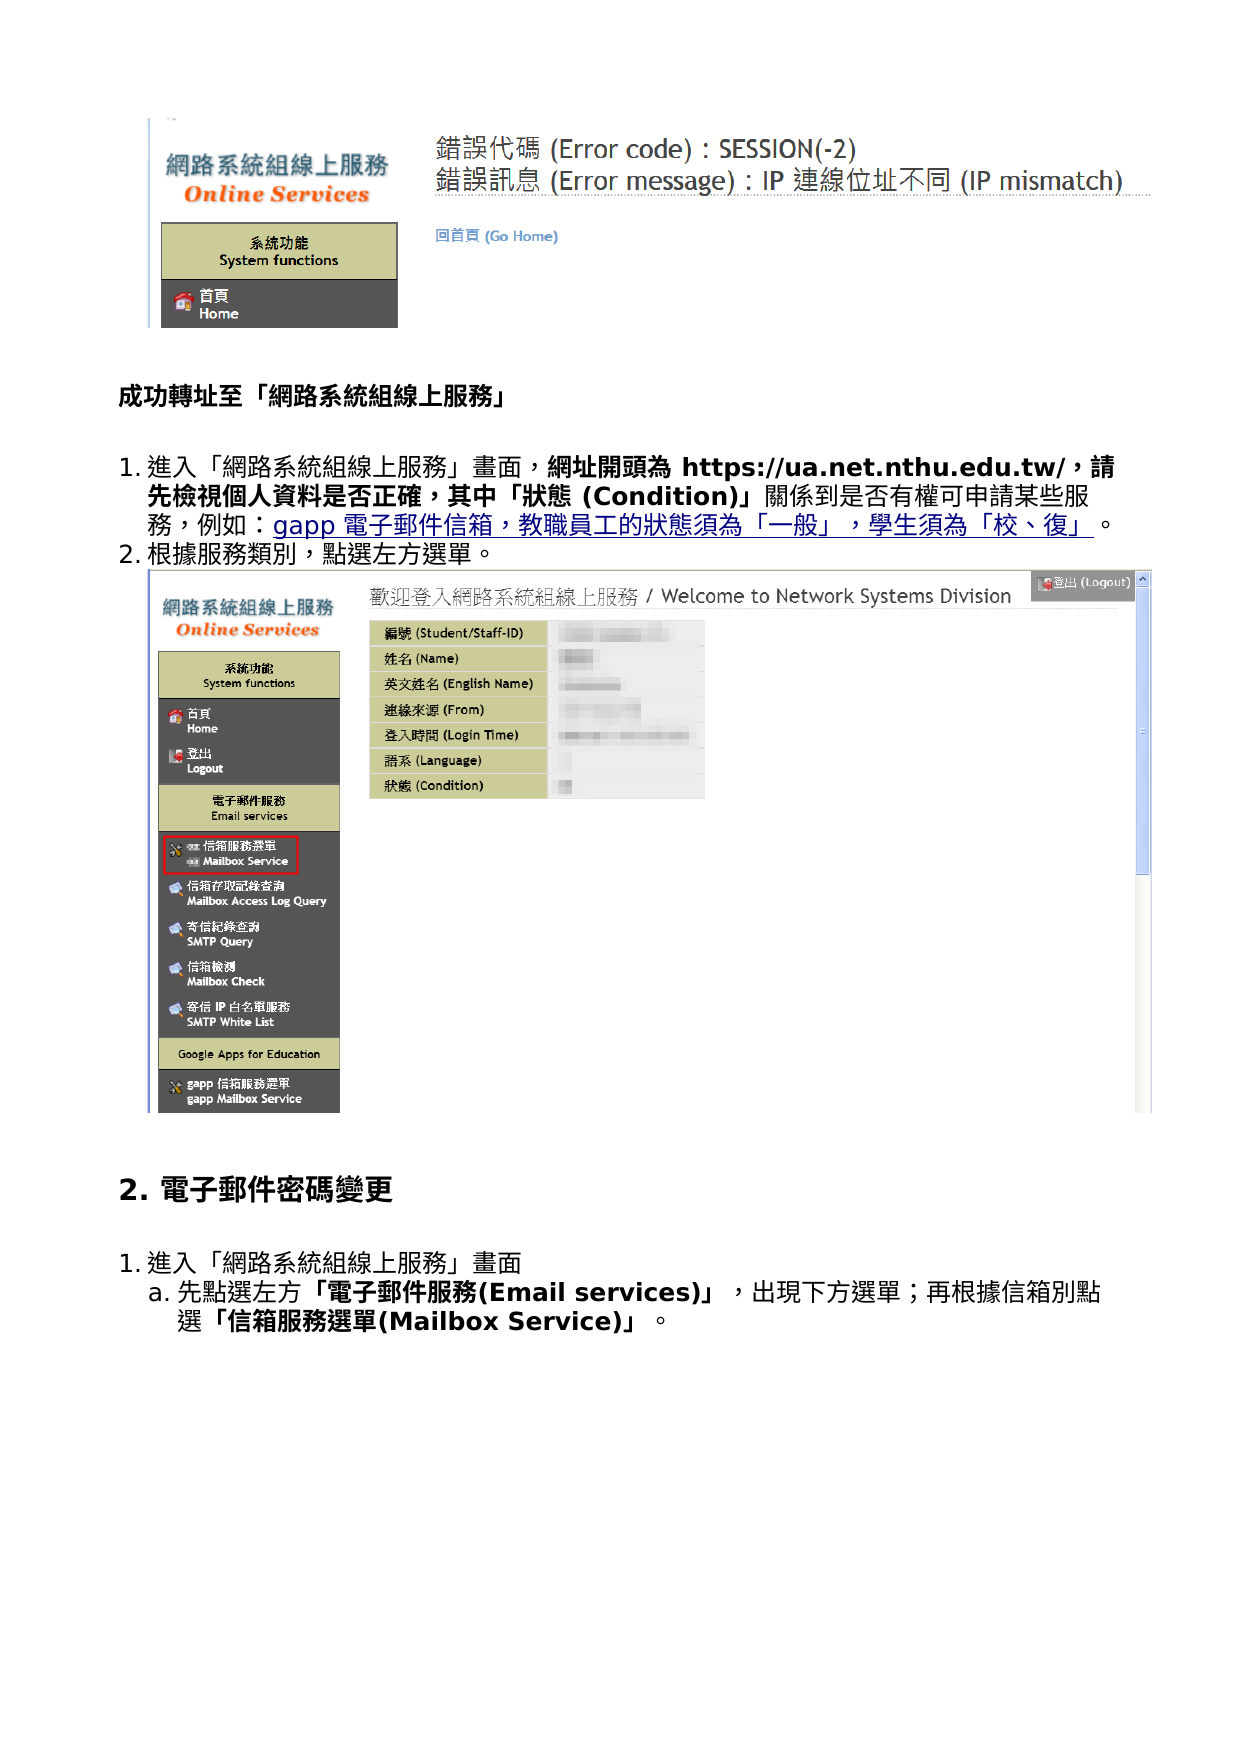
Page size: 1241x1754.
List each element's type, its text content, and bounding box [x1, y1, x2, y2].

list 根據服務類別，點選左方選單。 [118, 541, 1122, 1118]
picture [147, 118, 1152, 328]
list 進入「網路系統組線上服務」畫面，網址開頭為 https://ua.net.nthu.edu.tw/，請先檢視個人資料是否正確，其中「狀態 (Condition)」關係到是否有權可申請某些服務，例如：gapp 電子郵件信箱，教職員工的狀態須為「一般」，學生須為「校、復」。 [118, 453, 1122, 541]
list 先點選左方「電子郵件服務(Email services)」，出現下方選單；再根據信箱別點選「信箱服務選單(Mailbox Service)」。 [148, 1278, 1122, 1336]
list 進入「網路系統組線上服務」畫面 [118, 1249, 1122, 1278]
list [118, 118, 147, 327]
picture [147, 569, 1152, 1113]
subtitle 2. 電子郵件密碼變更 [118, 1173, 1122, 1207]
subtitle 成功轉址至「網路系統組線上服務」 [118, 382, 1122, 411]
